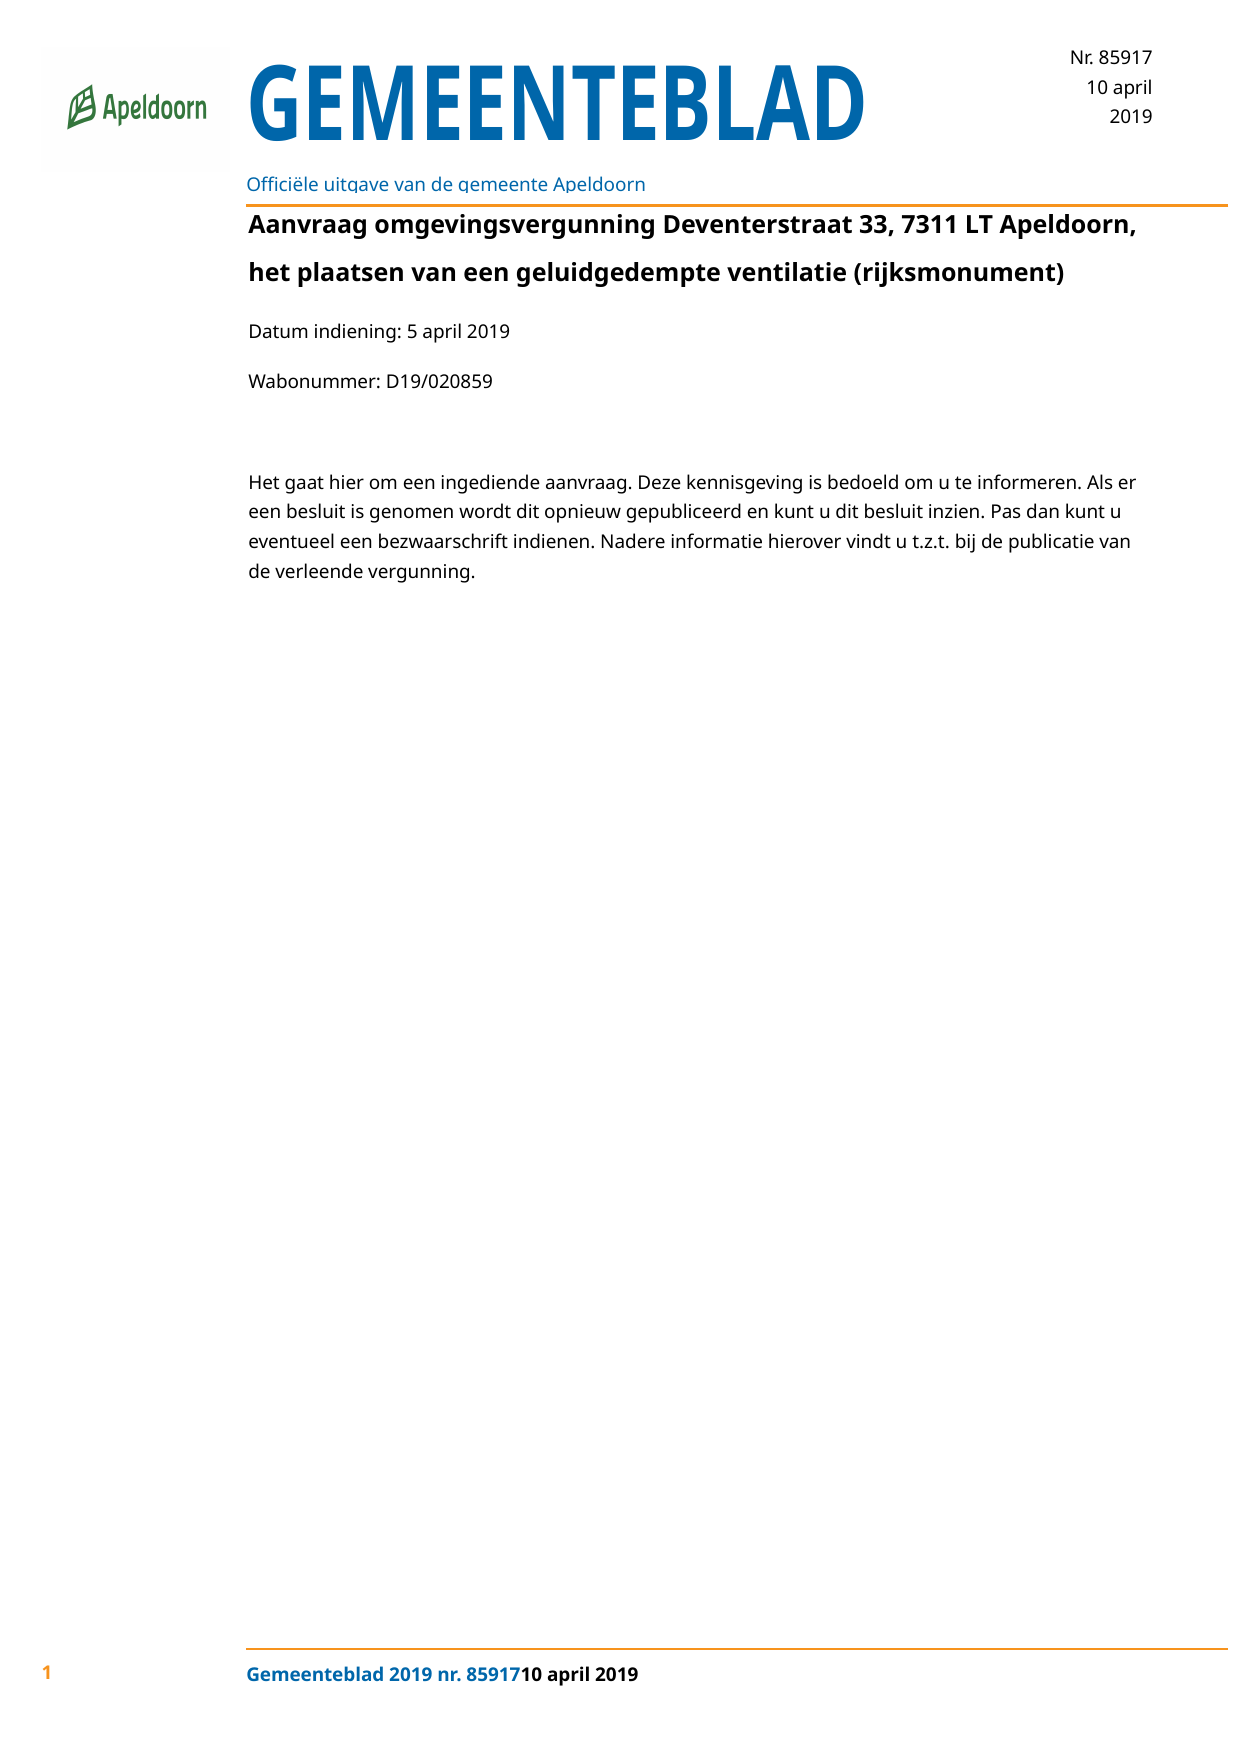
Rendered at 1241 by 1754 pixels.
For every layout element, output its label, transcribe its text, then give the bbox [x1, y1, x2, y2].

text Aanvraag omgevingsvergunning Deventerstraat 33, 7311 LT Apeldoorn, het plaatsen van een geluidgedempte ventilatie (rijksmonument) [248, 207, 1152, 288]
text Datum indiening: 5 april 2019 [248, 318, 1152, 344]
text Het gaat hier om een ingediende aanvraag. Deze kennisgeving is bedoeld om u te informeren. Als er een besluit is genomen wordt dit opnieuw gepubliceerd en kunt u dit besluit inzien. Pas dan kunt u eventueel een bezwaarschrift indienen. Nadere informatie hierover vindt u t.z.t. bij de publicatie van de verleende vergunning. [248, 469, 1152, 584]
picture [41, 47, 231, 172]
text Wabonummer: D19/020859 [248, 368, 1152, 394]
